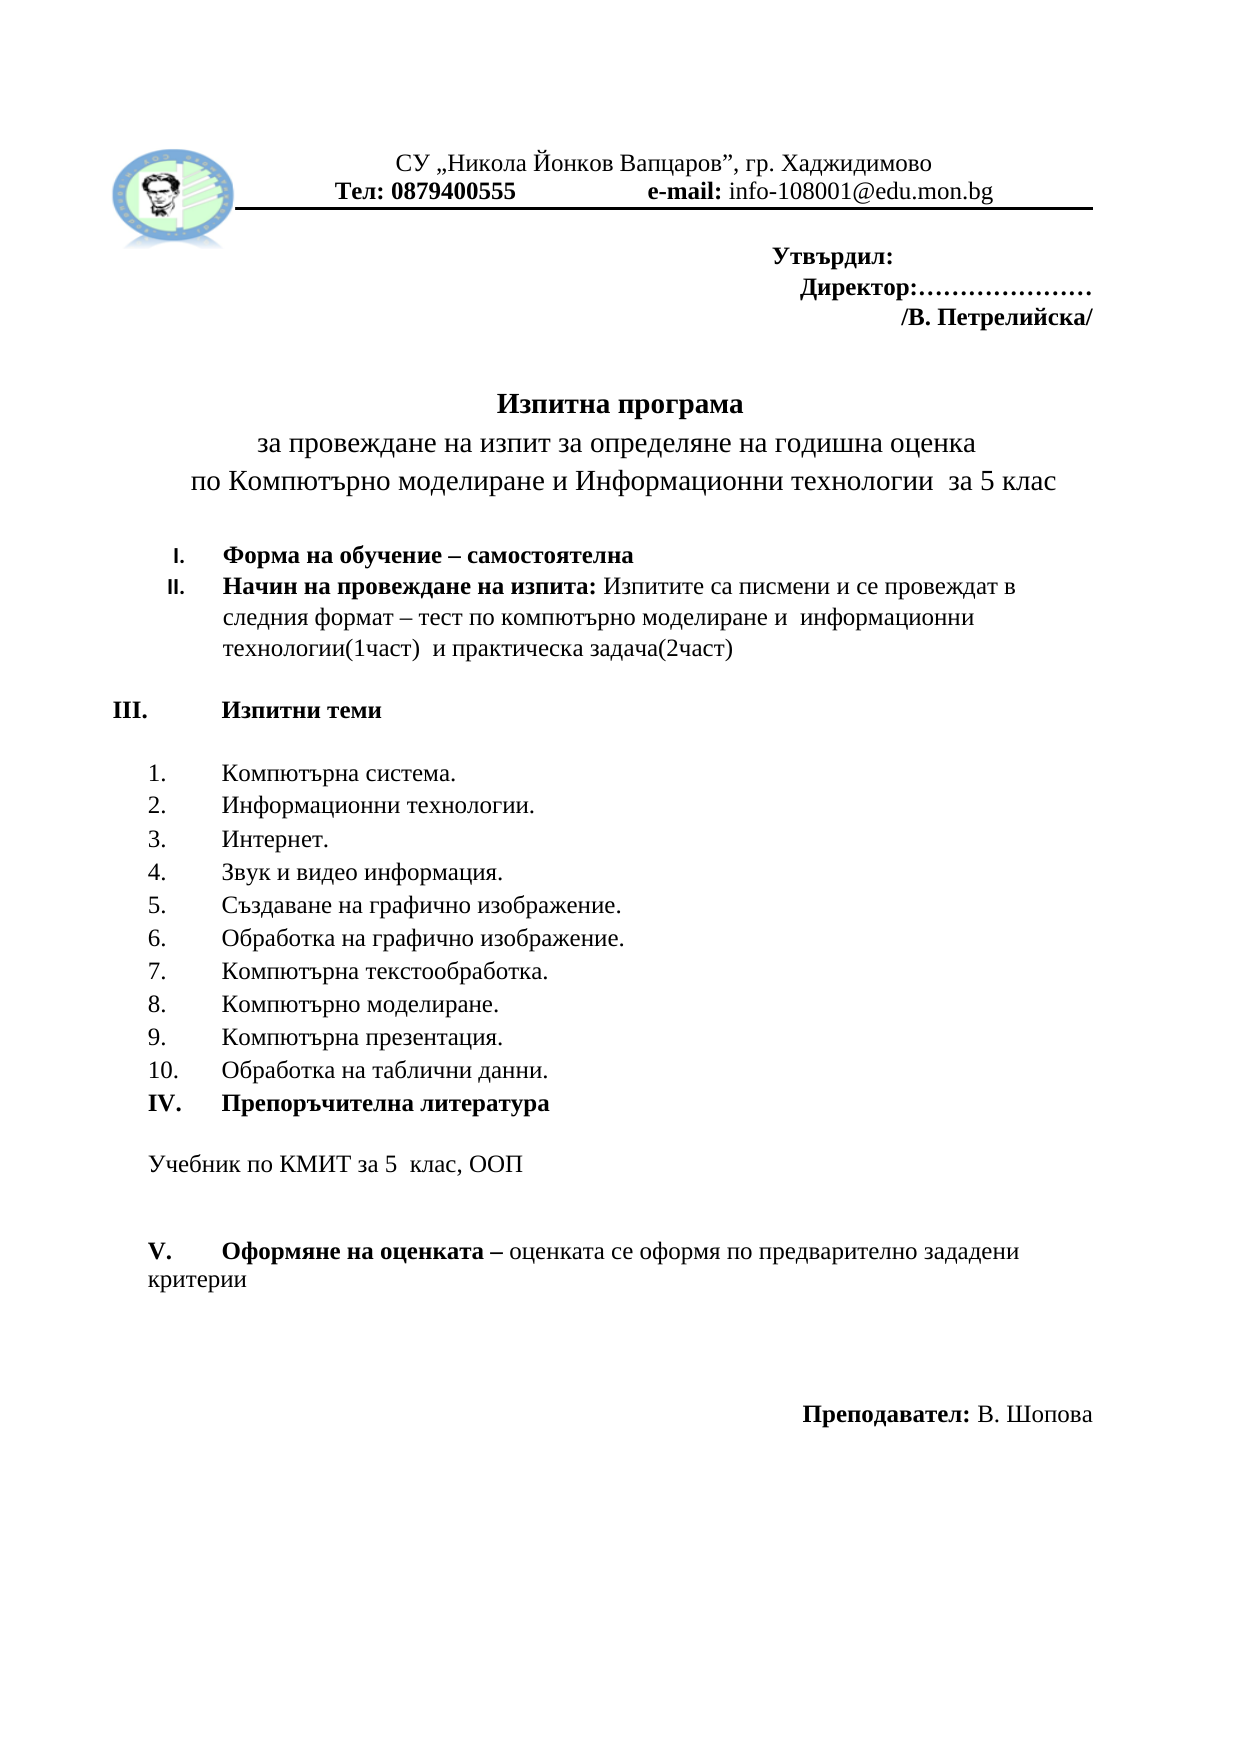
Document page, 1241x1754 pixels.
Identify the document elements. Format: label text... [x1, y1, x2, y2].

list Обработка на графично изображение. [148, 923, 1093, 951]
list Начин на провеждане на изпита: Изпитите са писмени и се провеждат в следния формат – тест по компютърно моделиране и информационни технологии(1част) и практическа задача(2част) [185, 571, 1093, 662]
list Форма на обучение – самостоятелна [185, 540, 1093, 569]
list Интернет. [148, 824, 1093, 852]
text Изпитна програма [148, 386, 1093, 420]
list Създаване на графично изображение. [148, 890, 1093, 918]
list Компютърна презентация. [148, 1022, 1093, 1051]
text Учебник по КМИТ за 5 клас, ООП [148, 1149, 1093, 1178]
list Компютърна система. [148, 758, 1093, 786]
list Обработка на таблични данни. [148, 1055, 1093, 1083]
text IV. Препоръчителна литература [148, 1088, 1093, 1117]
text Утвърдил: [148, 241, 1093, 270]
text Директор:………………… [148, 272, 1093, 301]
text СУ „Никола Йонков Вапцаров”, гр. Хаджидимово [236, 148, 1093, 176]
list Информационни технологии. [148, 791, 1093, 819]
text по Компютърно моделиране и Информационни технологии за 5 клас [148, 463, 1093, 497]
list Звук и видео информация. [148, 857, 1093, 885]
text за провеждане на изпит за определяне на годишна оценка [148, 425, 1093, 458]
list Компютърна текстообработка. [148, 956, 1093, 984]
text Преподавател: В. Шопова [148, 1399, 1093, 1428]
list Компютърно моделиране. [148, 989, 1093, 1017]
list Изпитни теми [148, 695, 1093, 723]
text V. Оформяне на оценката – оценката се оформя по предварително зададени критерии [148, 1236, 1093, 1293]
text /В. Петрелийска/ [148, 302, 1093, 331]
text Тел: 0879400555 e-mail: info-108001@edu.mon.bg [236, 176, 1093, 207]
